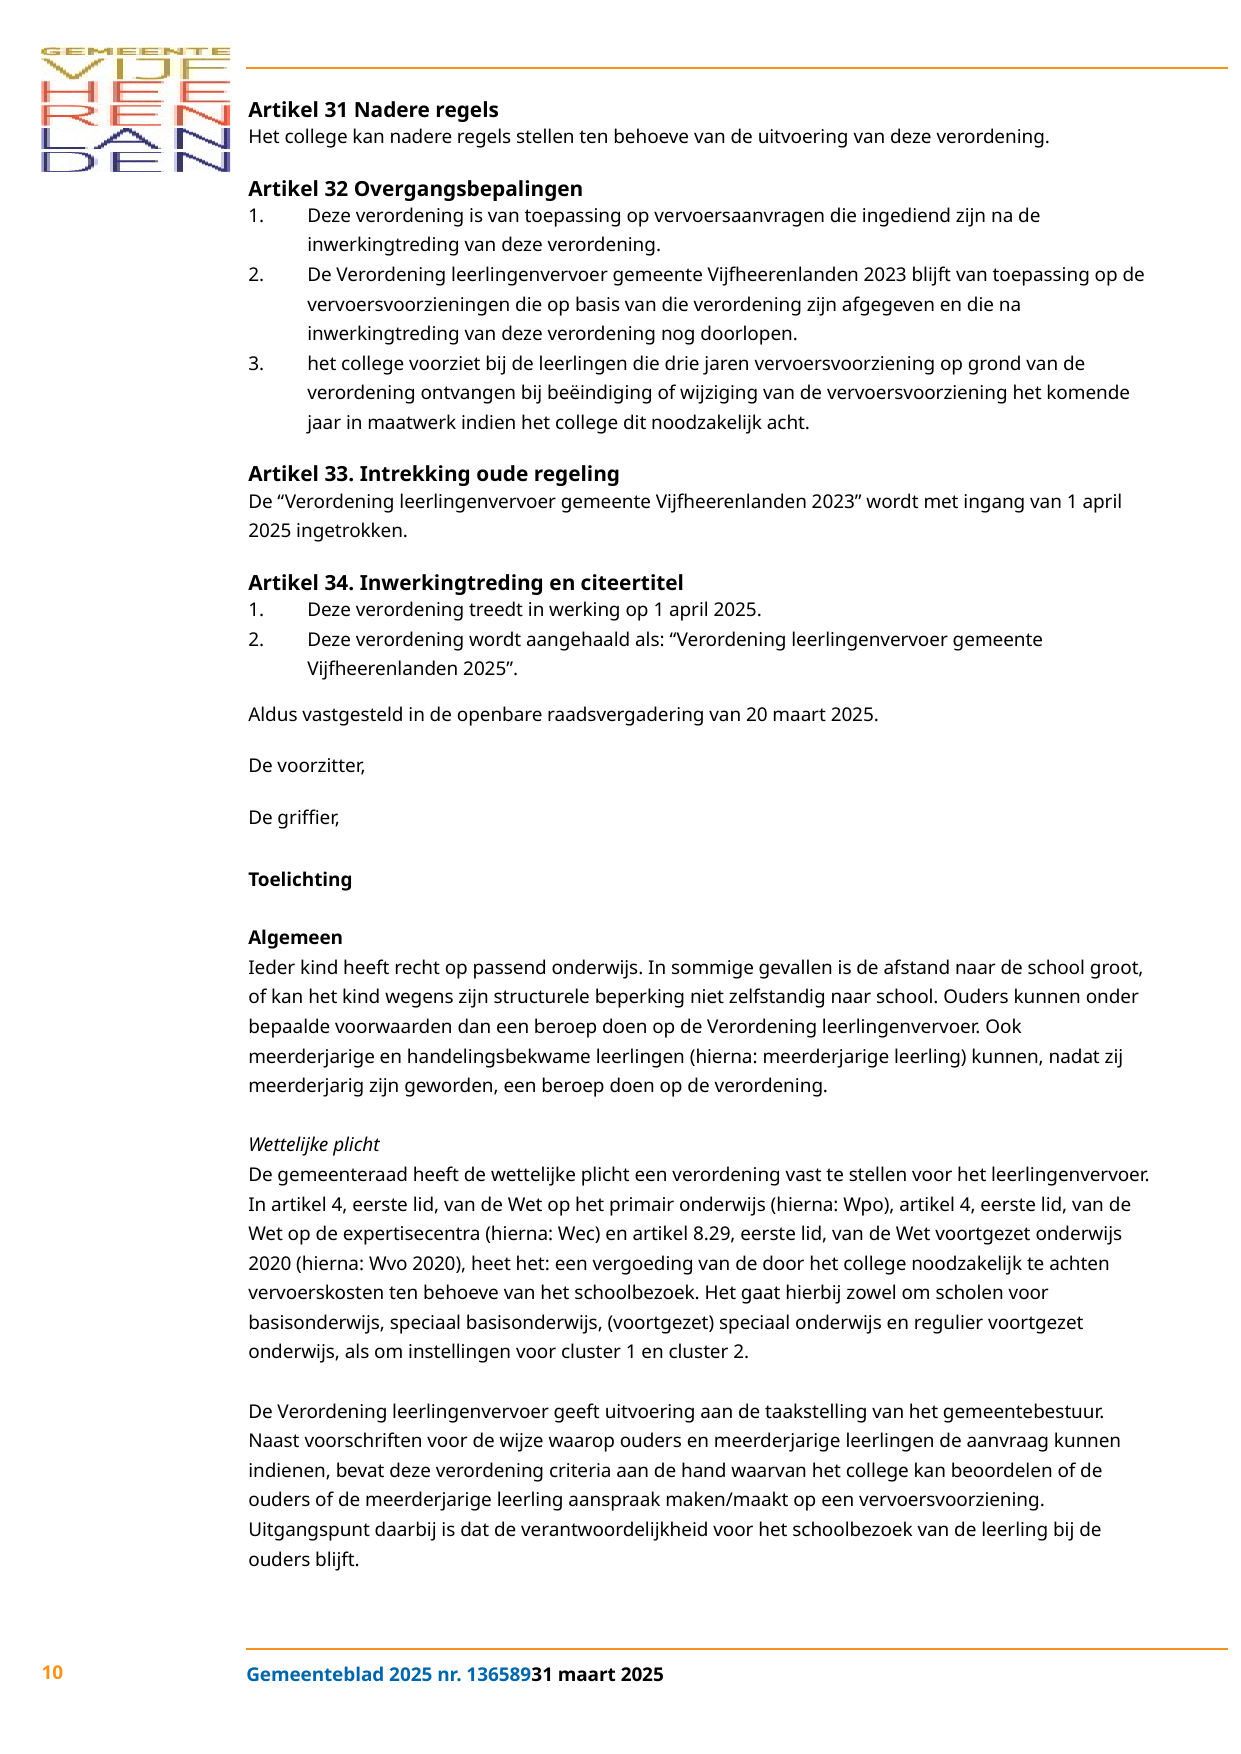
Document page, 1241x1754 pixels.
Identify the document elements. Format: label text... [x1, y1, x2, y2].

picture [41, 47, 231, 172]
list De Verordening leerlingenvervoer gemeente Vijfheerenlanden 2023 blijft van toepassing op de vervoersvoorzieningen die op basis van die verordening zijn afgegeven en die na inwerkingtreding van deze verordening nog doorlopen. [248, 261, 1152, 346]
text Artikel 33. Intrekking oude regeling [248, 459, 1152, 488]
text Artikel 32 Overgangsbepalingen [248, 174, 1152, 202]
text Naast voorschriften voor de wijze waarop ouders en meerderjarige leerlingen de aanvraag kunnen indienen, bevat deze verordening criteria aan de hand waarvan het college kan beoordelen of de ouders of de meerderjarige leerling aanspraak maken/maakt op een vervoersvoorziening. Uitgangspunt daarbij is dat de verantwoordelijkheid voor het schoolbezoek van de leerling bij de ouders blijft. [248, 1427, 1152, 1571]
text De gemeenteraad heeft de wettelijke plicht een verordening vast te stellen voor het leerlingenvervoer. In artikel 4, eerste lid, van de Wet op het primair onderwijs (hierna: Wpo), artikel 4, eerste lid, van de Wet op de expertisecentra (hierna: Wec) en artikel 8.29, eerste lid, van de Wet voortgezet onderwijs 2020 (hierna: Wvo 2020), heet het: een vergoeding van de door het college noodzakelijk te achten vervoerskosten ten behoeve van het schoolbezoek. Het gaat hierbij zowel om scholen voor basisonderwijs, speciaal basisonderwijs, (voortgezet) speciaal onderwijs en regulier voortgezet onderwijs, als om instellingen voor cluster 1 en cluster 2. [248, 1161, 1152, 1364]
text Ieder kind heeft recht op passend onderwijs. In sommige gevallen is de afstand naar de school groot, of kan het kind wegens zijn structurele beperking niet zelfstandig naar school. Ouders kunnen onder bepaalde voorwaarden dan een beroep doen op de Verordening leerlingenvervoer. Ook meerderjarige en handelingsbekwame leerlingen (hierna: meerderjarige leerling) kunnen, nadat zij meerderjarig zijn geworden, een beroep doen op de verordening. [248, 954, 1152, 1098]
text De Verordening leerlingenvervoer geeft uitvoering aan de taakstelling van het gemeentebestuur. [248, 1398, 1152, 1423]
list Deze verordening is van toepassing op vervoersaanvragen die ingediend zijn na de inwerkingtreding van deze verordening. [248, 202, 1152, 257]
list het college voorziet bij de leerlingen die drie jaren vervoersvoorziening op grond van de verordening ontvangen bij beëindiging of wijziging van de vervoersvoorziening het komende jaar in maatwerk indien het college dit noodzakelijk acht. [248, 350, 1152, 435]
text Aldus vastgesteld in de openbare raadsvergadering van 20 maart 2025. [248, 701, 1152, 727]
text Algemeen [248, 924, 1152, 950]
text De griffier, [248, 804, 1152, 830]
text Toelichting [248, 856, 1152, 895]
text Artikel 31 Nadere regels [248, 95, 1152, 123]
text Wettelijke plicht [248, 1132, 1152, 1157]
text De voorzitter, [248, 753, 1152, 778]
list Deze verordening treedt in werking op 1 april 2025. [248, 596, 1152, 622]
list Deze verordening wordt aangehaald als: “Verordening leerlingenvervoer gemeente Vijfheerenlanden 2025”. [248, 626, 1152, 681]
text De “Verordening leerlingenvervoer gemeente Vijfheerenlanden 2023” wordt met ingang van 1 april 2025 ingetrokken. [248, 488, 1152, 543]
text Het college kan nadere regels stellen ten behoeve van de uitvoering van deze verordening. [248, 123, 1152, 149]
text Artikel 34. Inwerkingtreding en citeertitel [248, 568, 1152, 596]
